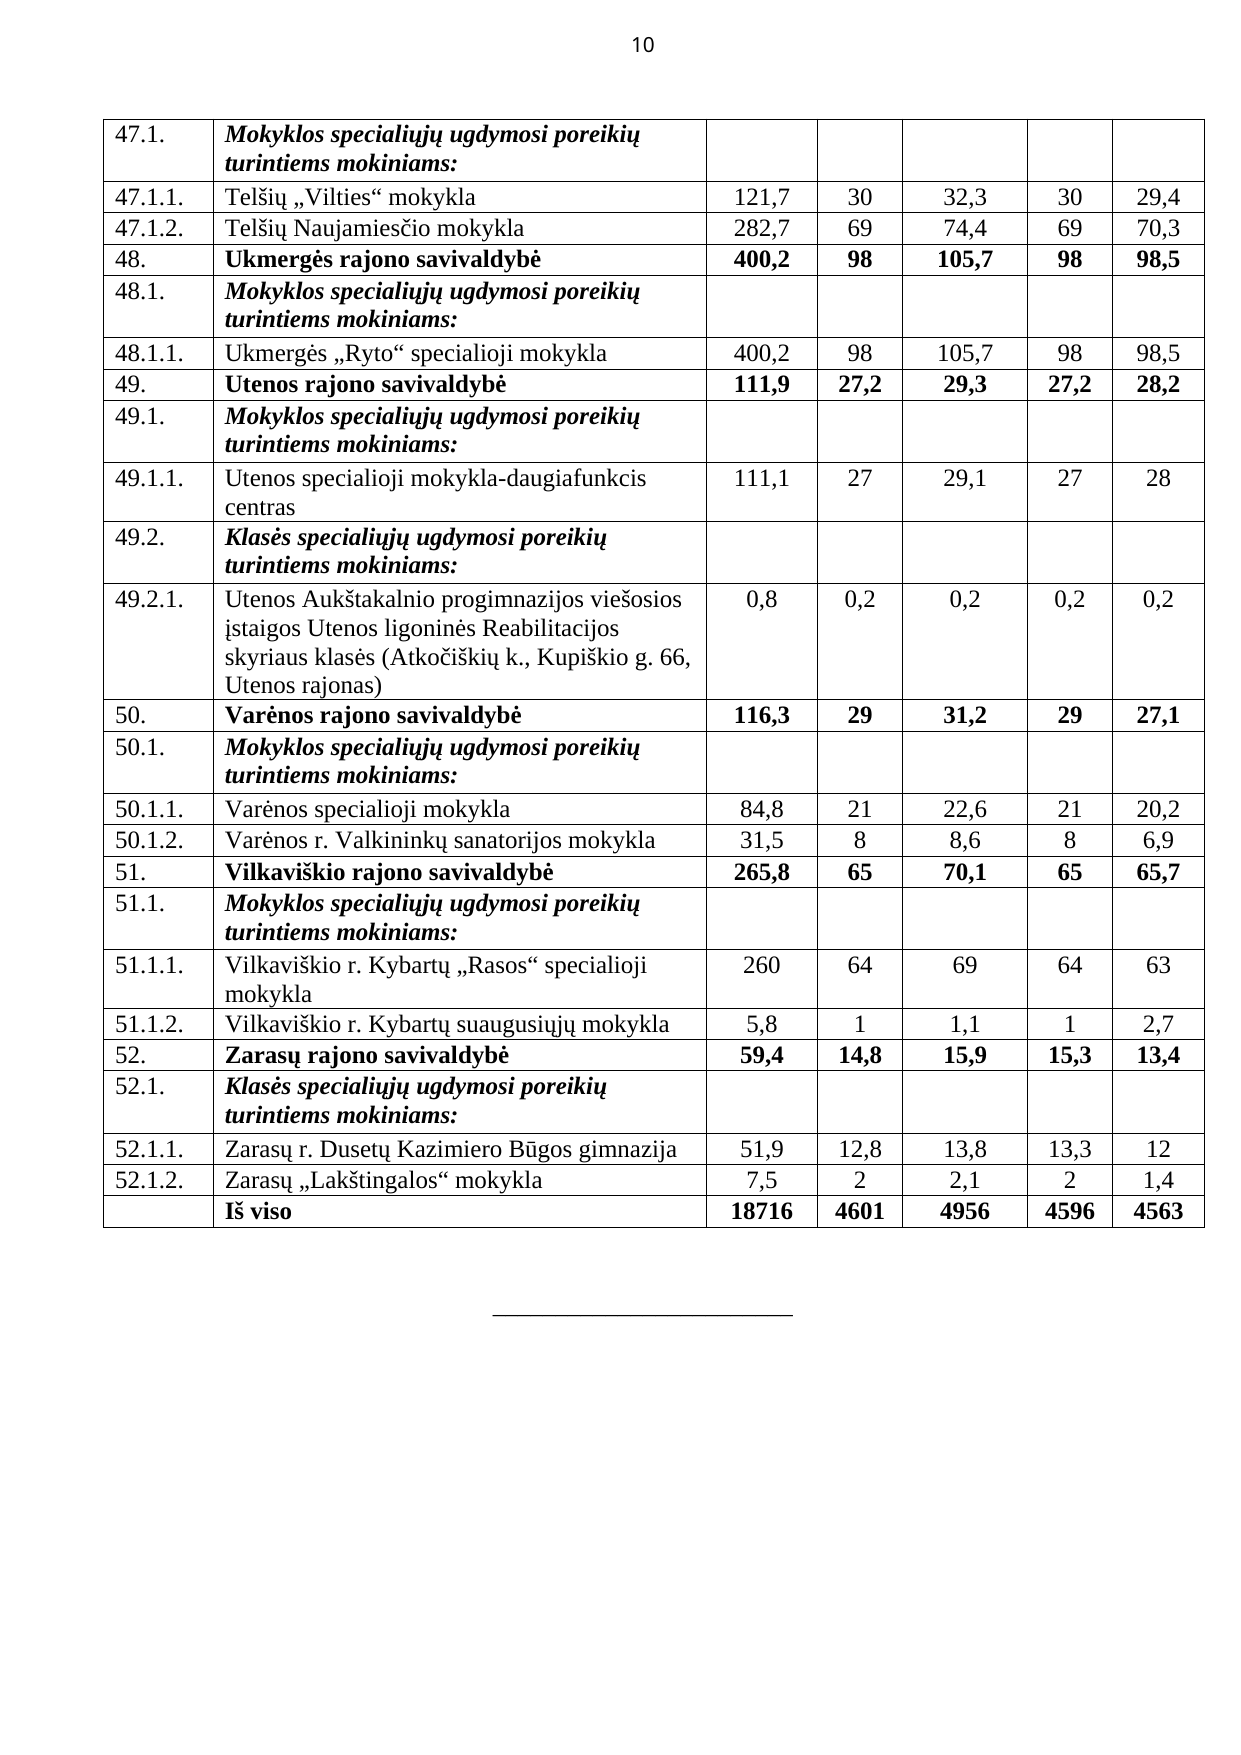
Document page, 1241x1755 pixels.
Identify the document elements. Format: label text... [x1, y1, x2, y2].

table_cell 31,5 [707, 825, 817, 856]
table_cell [1028, 401, 1112, 462]
table_cell [1028, 276, 1112, 337]
table_cell 265,8 [707, 857, 817, 887]
table_cell Vilkaviškio r. Kybartų „Rasos“ specialioji mokykla [214, 950, 706, 1008]
table_cell [1028, 732, 1112, 793]
table_cell 50.1. [104, 732, 213, 793]
table_cell [707, 1071, 817, 1133]
table_cell 13,8 [903, 1134, 1027, 1164]
table_cell 111,9 [707, 370, 817, 400]
table_cell [1113, 120, 1204, 181]
table_cell [1028, 888, 1112, 949]
table_cell 63 [1113, 950, 1204, 1008]
table_cell [1028, 120, 1112, 181]
table_cell 400,2 [707, 245, 817, 275]
table_cell 6,9 [1113, 825, 1204, 856]
table_cell 22,6 [903, 794, 1027, 824]
text ________________________ [103, 1290, 1182, 1319]
table_cell 111,1 [707, 463, 817, 521]
table_cell 98 [818, 338, 902, 368]
table_cell [903, 120, 1027, 181]
table_cell 8 [818, 825, 902, 856]
table_cell 4563 [1113, 1196, 1204, 1227]
table_cell 51.1. [104, 888, 213, 949]
table_cell 49.2.1. [104, 584, 213, 699]
table_cell 64 [1028, 950, 1112, 1008]
table_cell 70,3 [1113, 213, 1204, 243]
table_cell 30 [818, 182, 902, 212]
table_cell [818, 522, 902, 583]
table_cell 4601 [818, 1196, 902, 1227]
table_cell 282,7 [707, 213, 817, 243]
table_cell 260 [707, 950, 817, 1008]
table_cell [818, 732, 902, 793]
table_cell 121,7 [707, 182, 817, 212]
table_cell [707, 888, 817, 949]
table_cell 13,3 [1028, 1134, 1112, 1164]
table_cell [1113, 1071, 1204, 1133]
table_cell 400,2 [707, 338, 817, 368]
table_cell [1028, 522, 1112, 583]
table_cell Iš viso [214, 1196, 706, 1227]
table_cell 29,1 [903, 463, 1027, 521]
table_cell Mokyklos specialiųjų ugdymosi poreikių turintiems mokiniams: [214, 120, 706, 181]
table_cell [903, 401, 1027, 462]
table_cell Klasės specialiųjų ugdymosi poreikių turintiems mokiniams: [214, 522, 706, 583]
table_cell [1113, 732, 1204, 793]
table_cell 48.1.1. [104, 338, 213, 368]
table_cell 29 [818, 700, 902, 731]
table_cell [818, 888, 902, 949]
table_cell [903, 276, 1027, 337]
table_cell 74,4 [903, 213, 1027, 243]
table_cell 1,4 [1113, 1165, 1204, 1195]
table_cell 50.1.1. [104, 794, 213, 824]
table_cell 105,7 [903, 338, 1027, 368]
table_cell 84,8 [707, 794, 817, 824]
table_cell 5,8 [707, 1009, 817, 1039]
table_cell [707, 120, 817, 181]
table_cell 52.1. [104, 1071, 213, 1133]
table_cell [903, 732, 1027, 793]
table_cell 21 [1028, 794, 1112, 824]
table_cell 51.1.1. [104, 950, 213, 1008]
table_cell 48. [104, 245, 213, 275]
table_cell Mokyklos specialiųjų ugdymosi poreikių turintiems mokiniams: [214, 888, 706, 949]
table_cell [818, 120, 902, 181]
table_cell Utenos rajono savivaldybė [214, 370, 706, 400]
table_cell 49.2. [104, 522, 213, 583]
table_cell 8,6 [903, 825, 1027, 856]
table_cell 59,4 [707, 1040, 817, 1070]
table_cell 13,4 [1113, 1040, 1204, 1070]
table_cell [707, 401, 817, 462]
table_cell 27 [1028, 463, 1112, 521]
table_cell 28 [1113, 463, 1204, 521]
table_cell Telšių „Vilties“ mokykla [214, 182, 706, 212]
table_cell 105,7 [903, 245, 1027, 275]
table_cell 0,2 [903, 584, 1027, 699]
table_cell 52.1.1. [104, 1134, 213, 1164]
table_cell 51,9 [707, 1134, 817, 1164]
table_cell 27,2 [818, 370, 902, 400]
table_cell Zarasų r. Dusetų Kazimiero Būgos gimnazija [214, 1134, 706, 1164]
table_cell 27,2 [1028, 370, 1112, 400]
table_cell Utenos Aukštakalnio progimnazijos viešosios įstaigos Utenos ligoninės Reabilitacijos skyriaus klasės (Atkočiškių k., Kupiškio g. 66, Utenos rajonas) [214, 584, 706, 699]
table_cell 1,1 [903, 1009, 1027, 1039]
table_cell 69 [1028, 213, 1112, 243]
table_cell [707, 522, 817, 583]
table_cell [903, 522, 1027, 583]
table_cell 2 [1028, 1165, 1112, 1195]
table_cell 49. [104, 370, 213, 400]
table_cell 8 [1028, 825, 1112, 856]
table_cell 0,2 [818, 584, 902, 699]
table_cell 49.1. [104, 401, 213, 462]
table_cell 51.1.2. [104, 1009, 213, 1039]
table_cell Utenos specialioji mokykla-daugiafunkcis centras [214, 463, 706, 521]
table_cell Zarasų „Lakštingalos“ mokykla [214, 1165, 706, 1195]
table_cell 15,3 [1028, 1040, 1112, 1070]
table_cell Vilkaviškio r. Kybartų suaugusiųjų mokykla [214, 1009, 706, 1039]
table_cell [903, 888, 1027, 949]
table_cell 2,1 [903, 1165, 1027, 1195]
table_cell [707, 276, 817, 337]
table_cell 28,2 [1113, 370, 1204, 400]
table_cell 98 [1028, 245, 1112, 275]
table_cell 98,5 [1113, 245, 1204, 275]
table_cell Mokyklos specialiųjų ugdymosi poreikių turintiems mokiniams: [214, 732, 706, 793]
table_cell 49.1.1. [104, 463, 213, 521]
table_cell 1 [1028, 1009, 1112, 1039]
table_cell [1113, 276, 1204, 337]
table_cell Varėnos rajono savivaldybė [214, 700, 706, 731]
table_cell Varėnos specialioji mokykla [214, 794, 706, 824]
table_cell 18716 [707, 1196, 817, 1227]
table_cell Vilkaviškio rajono savivaldybė [214, 857, 706, 887]
table_cell Klasės specialiųjų ugdymosi poreikių turintiems mokiniams: [214, 1071, 706, 1133]
table_cell 31,2 [903, 700, 1027, 731]
table_cell Zarasų rajono savivaldybė [214, 1040, 706, 1070]
table_cell [818, 276, 902, 337]
table_cell 50. [104, 700, 213, 731]
table_cell 27,1 [1113, 700, 1204, 731]
table_cell [903, 1071, 1027, 1133]
table_cell 29,4 [1113, 182, 1204, 212]
table_cell [1028, 1071, 1112, 1133]
table_cell 0,2 [1028, 584, 1112, 699]
table_cell 12,8 [818, 1134, 902, 1164]
table_cell 0,2 [1113, 584, 1204, 699]
table_cell Telšių Naujamiesčio mokykla [214, 213, 706, 243]
table_cell 47.1.2. [104, 213, 213, 243]
table_cell Mokyklos specialiųjų ugdymosi poreikių turintiems mokiniams: [214, 276, 706, 337]
table_cell [818, 401, 902, 462]
table_cell Varėnos r. Valkininkų sanatorijos mokykla [214, 825, 706, 856]
table_cell 69 [818, 213, 902, 243]
table_cell 70,1 [903, 857, 1027, 887]
table_cell 30 [1028, 182, 1112, 212]
table_cell 29 [1028, 700, 1112, 731]
table_cell 1 [818, 1009, 902, 1039]
table_cell 15,9 [903, 1040, 1027, 1070]
table_cell [818, 1071, 902, 1133]
table_cell 98,5 [1113, 338, 1204, 368]
table_cell 2 [818, 1165, 902, 1195]
table_cell [1113, 401, 1204, 462]
table_cell 7,5 [707, 1165, 817, 1195]
table_cell 116,3 [707, 700, 817, 731]
table_cell 47.1. [104, 120, 213, 181]
table_cell 0,8 [707, 584, 817, 699]
table_cell 4596 [1028, 1196, 1112, 1227]
table_cell 51. [104, 857, 213, 887]
table_cell 65 [1028, 857, 1112, 887]
table_cell 32,3 [903, 182, 1027, 212]
table_cell [1113, 888, 1204, 949]
table_cell [707, 732, 817, 793]
table_cell Ukmergės rajono savivaldybė [214, 245, 706, 275]
table_cell 52. [104, 1040, 213, 1070]
table_cell 12 [1113, 1134, 1204, 1164]
table_cell 50.1.2. [104, 825, 213, 856]
table_cell 47.1.1. [104, 182, 213, 212]
table_cell 69 [903, 950, 1027, 1008]
table_cell 98 [1028, 338, 1112, 368]
table_cell [1113, 522, 1204, 583]
table_cell 29,3 [903, 370, 1027, 400]
table_cell 4956 [903, 1196, 1027, 1227]
table_cell 20,2 [1113, 794, 1204, 824]
table_cell [104, 1196, 213, 1227]
table_cell 14,8 [818, 1040, 902, 1070]
table_cell 48.1. [104, 276, 213, 337]
table_cell 65 [818, 857, 902, 887]
table_cell 52.1.2. [104, 1165, 213, 1195]
table_cell 64 [818, 950, 902, 1008]
table_cell 98 [818, 245, 902, 275]
table_cell Mokyklos specialiųjų ugdymosi poreikių turintiems mokiniams: [214, 401, 706, 462]
table_cell 27 [818, 463, 902, 521]
table_cell 2,7 [1113, 1009, 1204, 1039]
table_cell Ukmergės „Ryto“ specialioji mokykla [214, 338, 706, 368]
table_cell 65,7 [1113, 857, 1204, 887]
table_cell 21 [818, 794, 902, 824]
